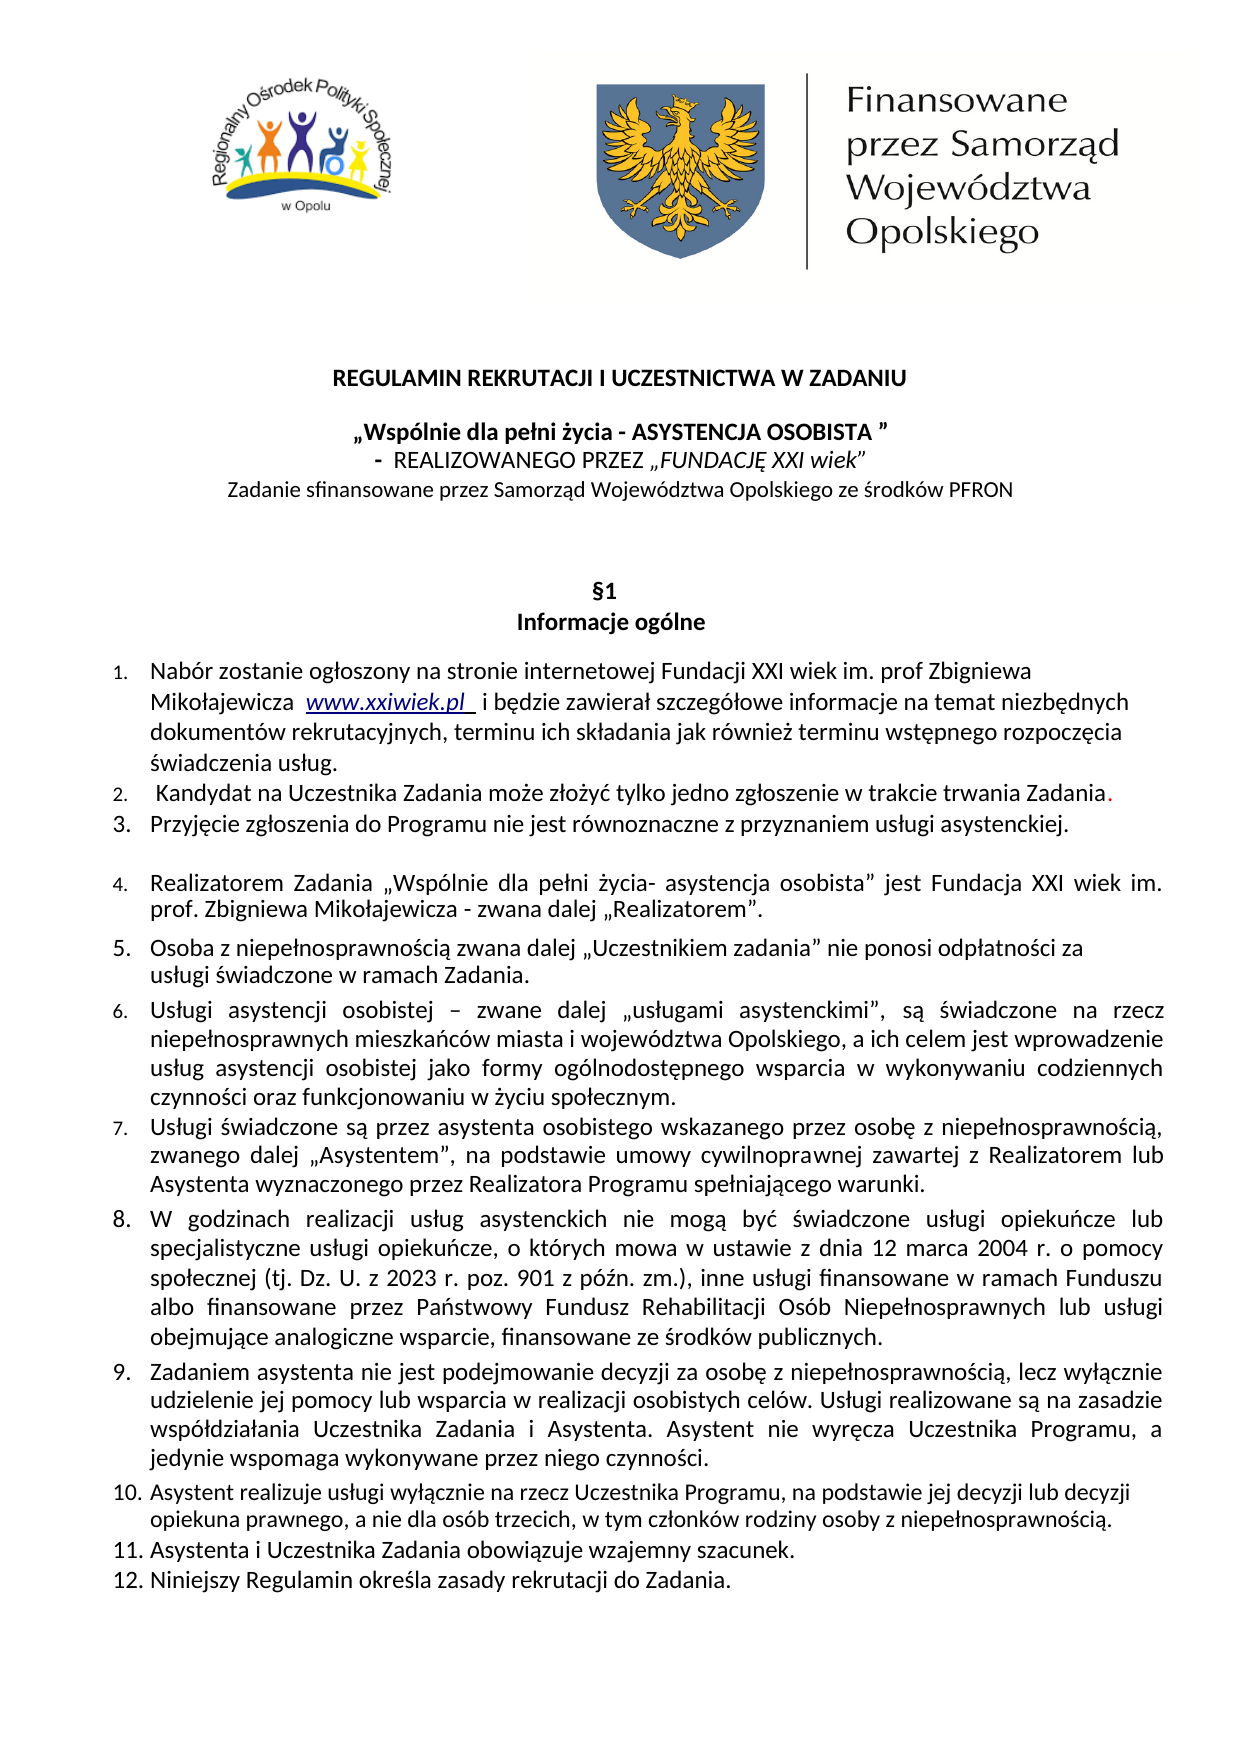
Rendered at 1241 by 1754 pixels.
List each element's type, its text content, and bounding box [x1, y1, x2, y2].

list Przyjęcie zgłoszenia do Programu nie jest równoznaczne z przyznaniem usługi asystenckiej. [112, 808, 1167, 838]
list Usługi asystencji osobistej – zwane dalej „usługami asystenckimi”, są świadczone na rzecz niepełnosprawnych mieszkańców miasta i województwa Opolskiego, a ich celem jest wprowadzenie usług asystencji osobistej jako formy ogólnodostępnego wsparcia w wykonywaniu codziennych czynności oraz funkcjonowaniu w życiu społecznym. [112, 996, 1164, 1112]
list Kandydat na Uczestnika Zadania może złożyć tylko jedno zgłoszenie w trakcie trwania Zadania. [112, 777, 1167, 808]
text Zadanie sfinansowane przez Samorząd Województwa Opolskiego ze środków PFRON [75, 475, 1167, 503]
text Informacje ogólne [517, 606, 1167, 636]
list Asystent realizuje usługi wyłącznie na rzecz Uczestnika Programu, na podstawie jej decyzji lub decyzji opiekuna prawnego, a nie dla osób trzecich, w tym członków rodziny osoby z niepełnosprawnością. [112, 1479, 1167, 1534]
text §1 [592, 575, 1167, 606]
list Zadaniem asystenta nie jest podejmowanie decyzji za osobę z niepełnosprawnością, lecz wyłącznie udzielenie jej pomocy lub wsparcia w realizacji osobistych celów. Usługi realizowane są na zasadzie współdziałania Uczestnika Zadania i Asystenta. Asystent nie wyręcza Uczestnika Programu, a jedynie wspomaga wykonywane przez niego czynności. [112, 1357, 1164, 1473]
picture [529, 52, 1197, 302]
text - REALIZOWANEGO PRZEZ „FUNDACJĘ XXI wiek” [75, 446, 1167, 475]
list Niniejszy Regulamin określa zasady rekrutacji do Zadania. [112, 1564, 1167, 1595]
picture [178, 64, 433, 278]
list Nabór zostanie ogłoszony na stronie internetowej Fundacji XXI wiek im. prof Zbigniewa Mikołajewicza www.xxiwiek.pl i będzie zawierał szczegółowe informacje na temat niezbędnych dokumentów rekrutacyjnych, terminu ich składania jak również terminu wstępnego rozpoczęcia świadczenia usług. [112, 655, 1167, 777]
list Asystenta i Uczestnika Zadania obowiązuje wzajemny szacunek. [112, 1534, 1167, 1564]
list Realizatorem Zadania „Wspólnie dla pełni życia- asystencja osobista” jest Fundacja XXI wiek im. prof. Zbigniewa Mikołajewicza - zwana dalej „Realizatorem”. [112, 869, 1164, 924]
list Usługi świadczone są przez asystenta osobistego wskazanego przez osobę z niepełnosprawnością, zwanego dalej „Asystentem”, na podstawie umowy cywilnoprawnej zawartej z Realizatorem lub Asystenta wyznaczonego przez Realizatora Programu spełniającego warunki. [112, 1112, 1164, 1199]
text REGULAMIN REKRUTACJI I UCZESTNICTWA W ZADANIU [75, 362, 1164, 392]
text „Wspólnie dla pełni życia - ASYSTENCJA OSOBISTA ” [75, 417, 1167, 446]
list Osoba z niepełnosprawnością zwana dalej „Uczestnikiem zadania” nie ponosi odpłatności za usługi świadczone w ramach Zadania. [112, 935, 1106, 990]
list W godzinach realizacji usług asystenckich nie mogą być świadczone usługi opiekuńcze lub specjalistyczne usługi opiekuńcze, o których mowa w ustawie z dnia 12 marca 2004 r. o pomocy społecznej (tj. Dz. U. z 2023 r. poz. 901 z późn. zm.), inne usługi finansowane w ramach Funduszu albo finansowane przez Państwowy Fundusz Rehabilitacji Osób Niepełnosprawnych lub usługi obejmujące analogiczne wsparcie, finansowane ze środków publicznych. [112, 1204, 1164, 1351]
